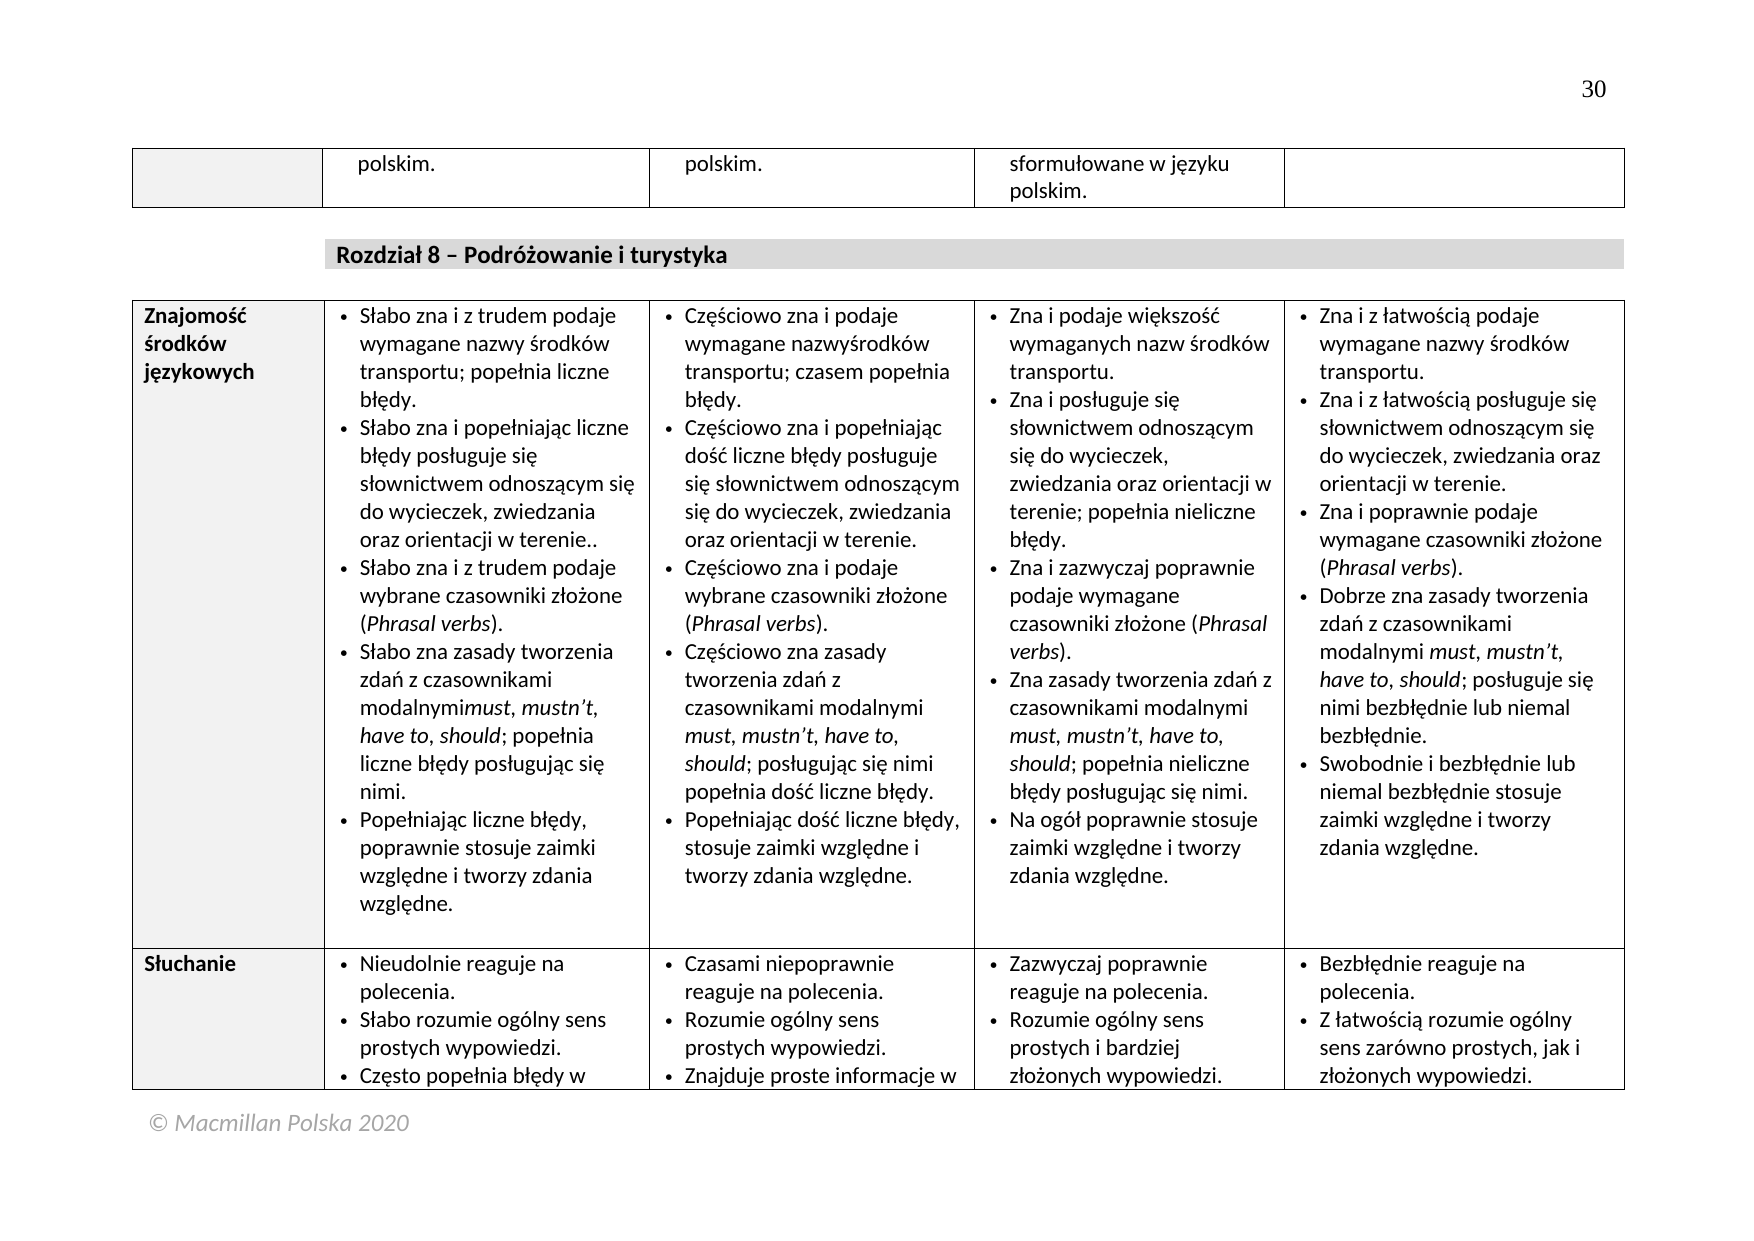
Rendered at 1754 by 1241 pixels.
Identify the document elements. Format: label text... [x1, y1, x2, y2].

table_header Częściowo zna i podaje wymagane nazwyśrodków transportu; czasem popełnia błędy. Częściowo zna i popełniając dość liczne błędy posługuje się słownictwem odnoszącym się do wycieczek, zwiedzania oraz orientacji w terenie. Częściowo zna i podaje wybrane czasowniki złożone (Phrasal verbs). Częściowo zna zasady tworzenia zdań z czasownikami modalnymi must, mustn’t, have to, should; posługując się nimi popełnia dość liczne błędy. Popełniając dość liczne błędy, stosuje zaimki względne i tworzy zdania względne. [650, 301, 974, 948]
table_cell Nieudolnie przekazuje w języku angielskim informacje zawarte w materiałach wizualnych, popełniając liczne błędy. Z trudnością popełniając liczne błędy przekazuje w języku polskim lub angielskim informacje sformułowane w języku angielskim, jak również przekazuje w języku angielskim informacje sformułowane w języku polskim. [323, 149, 649, 207]
table_cell [1285, 149, 1624, 207]
table_cell Zazwyczaj poprawnie reaguje na polecenia. Rozumie ogólny sens prostych i bardziej złożonych wypowiedzi. Znajduje proste informacje w wypowiedzi. Bez większego trudu znajduje w wypowiedzi bardziej złożone informacje. Popełniając drobne błędy określa intencje nadawcy wypowiedzi. [975, 949, 1284, 1089]
table_header Zna i z łatwością podaje wymagane nazwy środków transportu. Zna i z łatwością posługuje się słownictwem odnoszącym się do wycieczek, zwiedzania oraz orientacji w terenie. Zna i poprawnie podaje wymagane czasowniki złożone (Phrasal verbs). Dobrze zna zasady tworzenia zdań z czasownikami modalnymi must, mustn’t, have to, should; posługuje się nimi bezbłędnie lub niemal bezbłędnie. Swobodnie i bezbłędnie lub niemal bezbłędnie stosuje zaimki względne i tworzy zdania względne. [1285, 301, 1624, 948]
table_header Zna i podaje większość wymaganych nazw środków transportu. Zna i posługuje się słownictwem odnoszącym się do wycieczek, zwiedzania oraz orientacji w terenie; popełnia nieliczne błędy. Zna i zazwyczaj poprawnie podaje wymagane czasowniki złożone (Phrasal verbs). Zna zasady tworzenia zdań z czasownikami modalnymi must, mustn’t, have to, should; popełnia nieliczne błędy posługując się nimi. Na ogół poprawnie stosuje zaimki względne i tworzy zdania względne. [975, 301, 1284, 948]
table_cell Słuchanie [133, 949, 324, 1089]
table_cell Bezbłędnie reaguje na polecenia. Z łatwością rozumie ogólny sens zarówno prostych, jak i złożonych wypowiedzi. Z łatwością znajduje proste informacje w wypowiedzi. Bez trudu znajduje w wypowiedzi bardziej złożone informacje. Bezbłędnie lub niemal bezbłędnie określa intencje nadawcy wypowiedzi. [1285, 949, 1624, 1089]
table_cell [133, 149, 322, 207]
table_header Znajomość środków językowych [133, 301, 324, 948]
table_header Rozdział 8 – Podróżowanie i turystyka [325, 239, 1624, 269]
table_cell Bez większego trudu, popełniając nieliczne błędy, przekazuje w języku angielskim informacje zawarte w materiałach wizualnych. Na ogół poprawnie przekazuje w języku polskim lub angielskim informacje sformułowane w języku angielskim, jak również przekazuje w języku angielskim informacje sformułowane w języku polskim. [975, 149, 1284, 207]
table_cell Nieudolnie reaguje na polecenia. Słabo rozumie ogólny sens prostych wypowiedzi. Często popełnia błędy w [325, 949, 649, 1089]
table_cell Przekazuje w języku angielskim informacje zawarte w materiałach wizualnych, czasem popełniając błędy. Popełniając dość liczne błędy przekazuje w języku polskim lub angielskim informacje sformułowane w języku angielskim, jak również przekazuje w języku angielskim informacje sformułowane w języku polskim. [650, 149, 974, 207]
table_cell Czasami niepoprawnie reaguje na polecenia. Rozumie ogólny sens prostych wypowiedzi. Znajduje proste informacje w [650, 949, 974, 1089]
table_header Słabo zna i z trudem podaje wymagane nazwy środków transportu; popełnia liczne błędy. Słabo zna i popełniając liczne błędy posługuje się słownictwem odnoszącym się do wycieczek, zwiedzania oraz orientacji w terenie.. Słabo zna i z trudem podaje wybrane czasowniki złożone (Phrasal verbs). Słabo zna zasady tworzenia zdań z czasownikami modalnymimust, mustn’t, have to, should; popełnia liczne błędy posługując się nimi. Popełniając liczne błędy, poprawnie stosuje zaimki względne i tworzy zdania względne. [325, 301, 649, 948]
